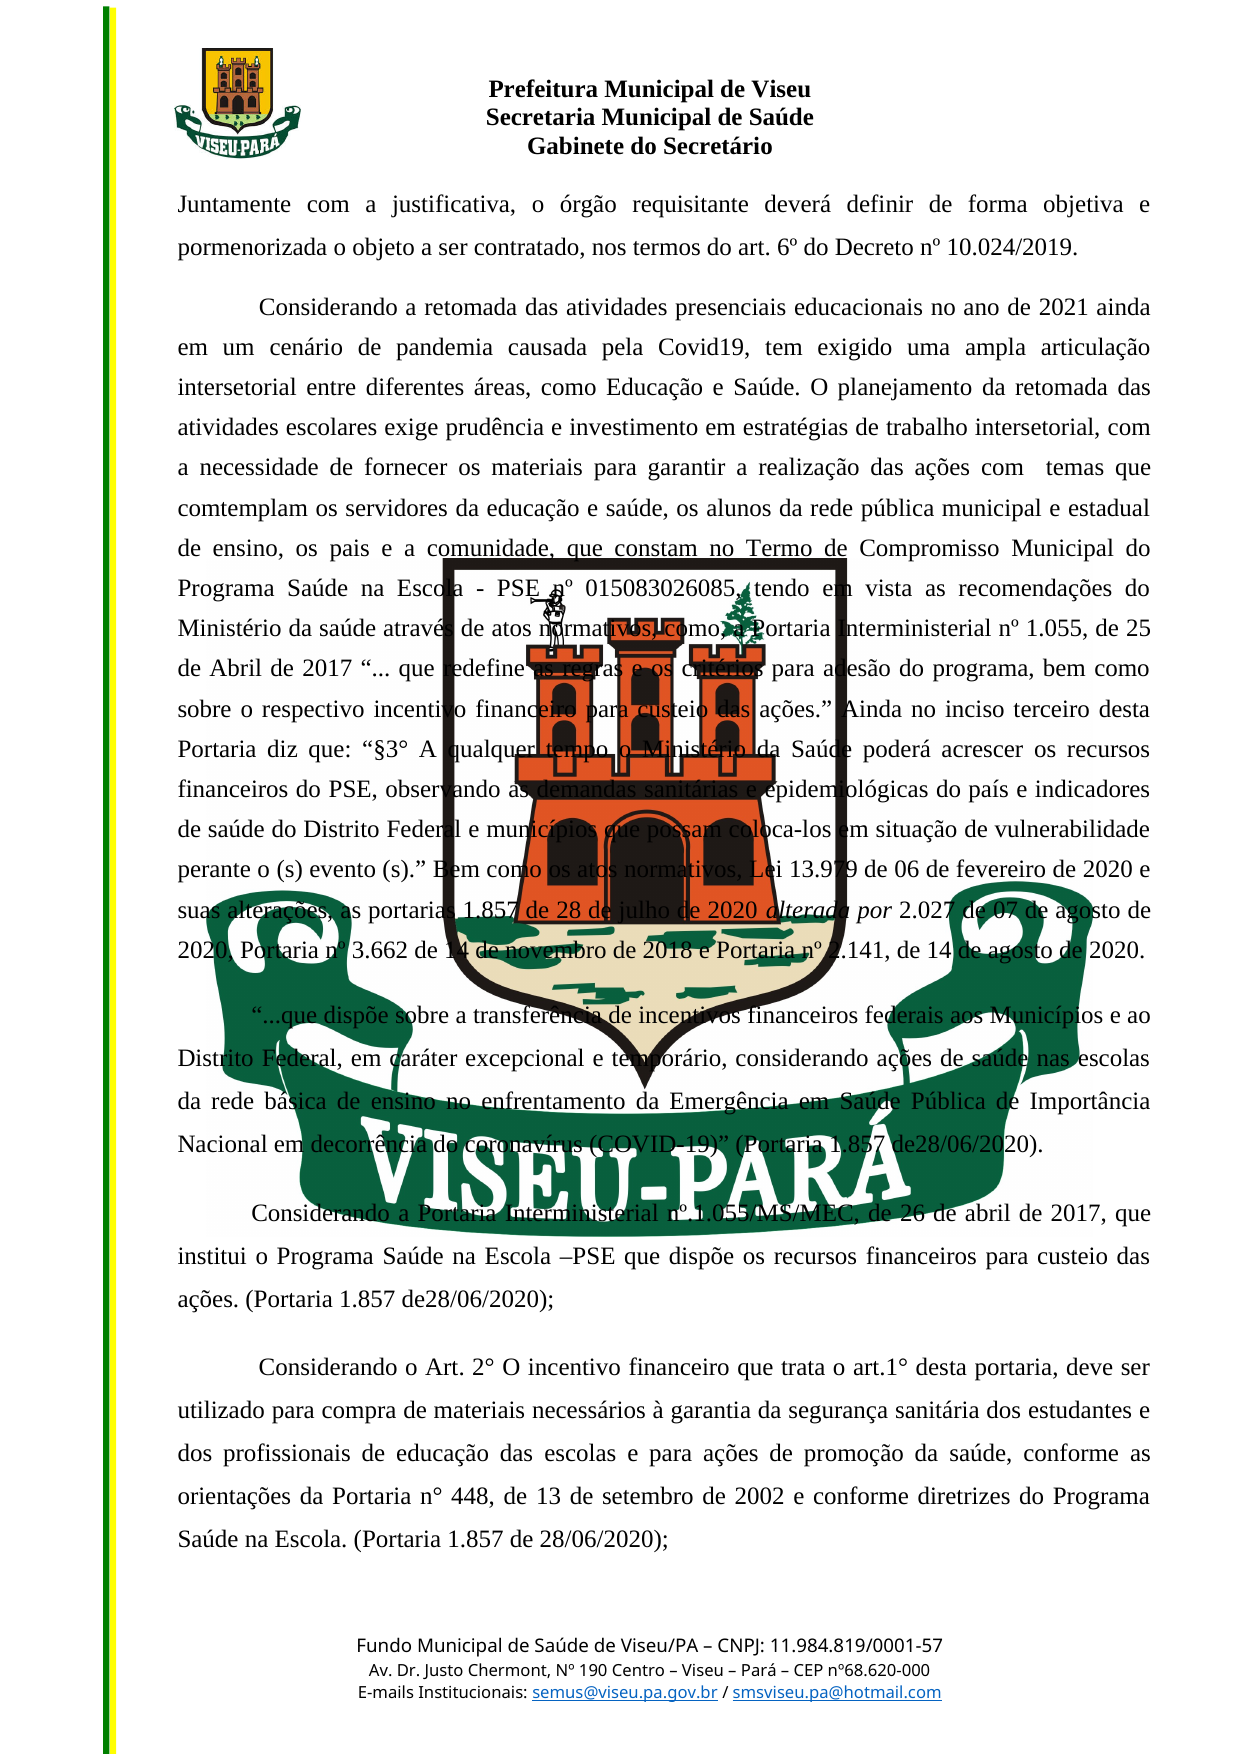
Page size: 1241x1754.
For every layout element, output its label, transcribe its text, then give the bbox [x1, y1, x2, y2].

picture [206, 964, 1093, 1000]
picture [206, 1158, 1093, 1198]
picture [174, 48, 302, 159]
text “...que dispõe sobre a transferência de incentivos financeiros federais aos Municípios e ao Distrito Federal, em caráter excepcional e temporário, considerando ações de saúde nas escolas da rede básica de ensino no enfrentamento da Emergência em Saúde Pública de Importância Nacional em decorrência do coronavírus (COVID-19)” (Portaria 1.857 de28/06/2020). [177, 1000, 1152, 1158]
text Considerando a Portaria Interministerial nº.1.055/MS/MEC, de 26 de abril de 2017, que institui o Programa Saúde na Escola –PSE que dispõe os recursos financeiros para custeio das ações. (Portaria 1.857 de28/06/2020); [177, 1198, 1152, 1313]
text Considerando a retomada das atividades presenciais educacionais no ano de 2021 ainda em um cenário de pandemia causada pela Covid19, tem exigido uma ampla articulação intersetorial entre diferentes áreas, como Educação e Saúde. O planejamento da retomada das atividades escolares exige prudência e investimento em estratégias de trabalho intersetorial, com a necessidade de fornecer os materiais para garantir a realização das ações com temas que comtemplam os servidores da educação e saúde, os alunos da rede pública municipal e estadual de ensino, os pais e a comunidade, que constam no Termo de Compromisso Municipal do Programa Saúde na Escola - PSE nº 015083026085, tendo em vista as recomendações do Ministério da saúde através de atos normativos, como, a Portaria Interministerial nº 1.055, de 25 de Abril de 2017 “... que redefine as regras e os critérios para adesão do programa, bem como sobre o respectivo incentivo financeiro para custeio das ações.” Ainda no inciso terceiro desta Portaria diz que: “§3° A qualquer tempo o Ministério da Saúde poderá acrescer os recursos financeiros do PSE, observando as demandas sanitárias e epidemiológicas do país e indicadores de saúde do Distrito Federal e municípios que possam coloca-los em situação de vulnerabilidade perante o (s) evento (s).” Bem como os atos normativos, Lei 13.979 de 06 de fevereiro de 2020 e suas alterações, as portarias 1.857 de 28 de julho de 2020 alterada por 2.027 de 07 de agosto de 2020, Portaria nº 3.662 de 14 de novembro de 2018 e Portaria nº 2.141, de 14 de agosto de 2020. [177, 292, 1152, 964]
text Considerando o Art. 2° O incentivo financeiro que trata o art.1° desta portaria, deve ser utilizado para compra de materiais necessários à garantia da segurança sanitária dos estudantes e dos profissionais de educação das escolas e para ações de promoção da saúde, conforme as orientações da Portaria n° 448, de 13 de setembro de 2002 e conforme diretrizes do Programa Saúde na Escola. (Portaria 1.857 de 28/06/2020); [177, 1352, 1152, 1553]
text Juntamente com a justificativa, o órgão requisitante deverá definir de forma objetiva e pormenorizada o objeto a ser contratado, nos termos do art. 6º do Decreto nº 10.024/2019. [177, 189, 1152, 261]
